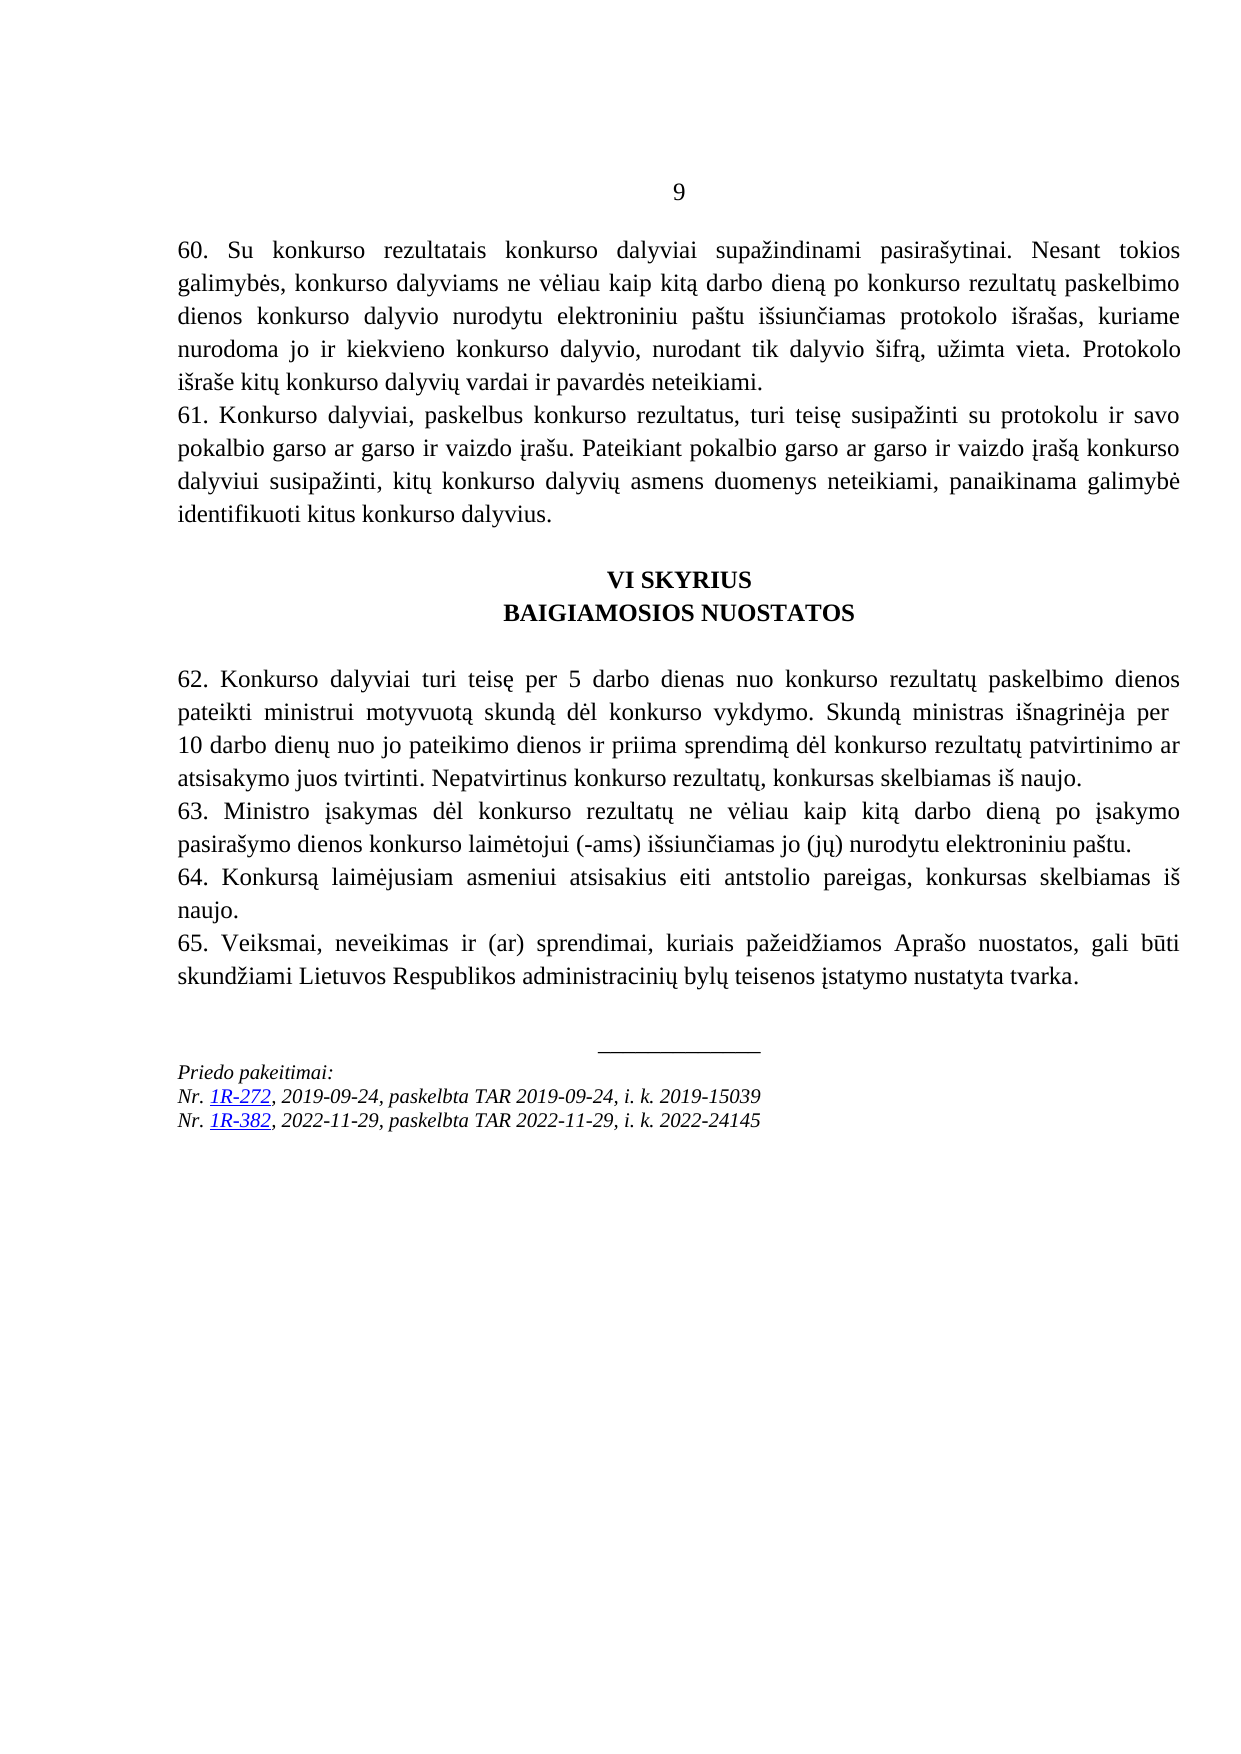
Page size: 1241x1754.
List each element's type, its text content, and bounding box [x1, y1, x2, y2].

text 60. Su konkurso rezultatais konkurso dalyviai supažindinami pasirašytinai. Nesant tokios galimybės, konkurso dalyviams ne vėliau kaip kitą darbo dieną po konkurso rezultatų paskelbimo dienos konkurso dalyvio nurodytu elektroniniu paštu išsiunčiamas protokolo išrašas, kuriame nurodoma jo ir kiekvieno konkurso dalyvio, nurodant tik dalyvio šifrą, užimta vieta. Protokolo išraše kitų konkurso dalyvių vardai ir pavardės neteikiami. [177, 235, 1181, 396]
text VI SKYRIUS [177, 565, 1181, 594]
text Priedo pakeitimai: [177, 1060, 1181, 1084]
text 63. Ministro įsakymas dėl konkurso rezultatų ne vėliau kaip kitą darbo dieną po įsakymo pasirašymo dienos konkurso laimėtojui (-ams) išsiunčiamas jo (jų) nurodytu elektroniniu paštu. [177, 796, 1181, 858]
text 64. Konkursą laimėjusiam asmeniui atsisakius eiti antstolio pareigas, konkursas skelbiamas iš naujo. [177, 862, 1181, 924]
text 65. Veiksmai, neveikimas ir (ar) sprendimai, kuriais pažeidžiamos Aprašo nuostatos, gali būti skundžiami Lietuvos Respublikos administracinių bylų teisenos įstatymo nustatyta tvarka. [177, 928, 1181, 990]
text Nr. 1R-382, 2022-11-29, paskelbta TAR 2022-11-29, i. k. 2022-24145 [177, 1108, 1181, 1132]
text _____________ [177, 1027, 1181, 1056]
text 62. Konkurso dalyviai turi teisę per 5 darbo dienas nuo konkurso rezultatų paskelbimo dienos pateikti ministrui motyvuotą skundą dėl konkurso vykdymo. Skundą ministras išnagrinėja per 10 darbo dienų nuo jo pateikimo dienos ir priima sprendimą dėl konkurso rezultatų patvirtinimo ar atsisakymo juos tvirtinti. Nepatvirtinus konkurso rezultatų, konkursas skelbiamas iš naujo. [177, 664, 1181, 792]
text 61. Konkurso dalyviai, paskelbus konkurso rezultatus, turi teisę susipažinti su protokolu ir savo pokalbio garso ar garso ir vaizdo įrašu. Pateikiant pokalbio garso ar garso ir vaizdo įrašą konkurso dalyviui susipažinti, kitų konkurso dalyvių asmens duomenys neteikiami, panaikinama galimybė identifikuoti kitus konkurso dalyvius. [177, 400, 1181, 528]
text BAIGIAMOSIOS NUOSTATOS [177, 598, 1181, 627]
text Nr. 1R-272, 2019-09-24, paskelbta TAR 2019-09-24, i. k. 2019-15039 [177, 1084, 1181, 1108]
